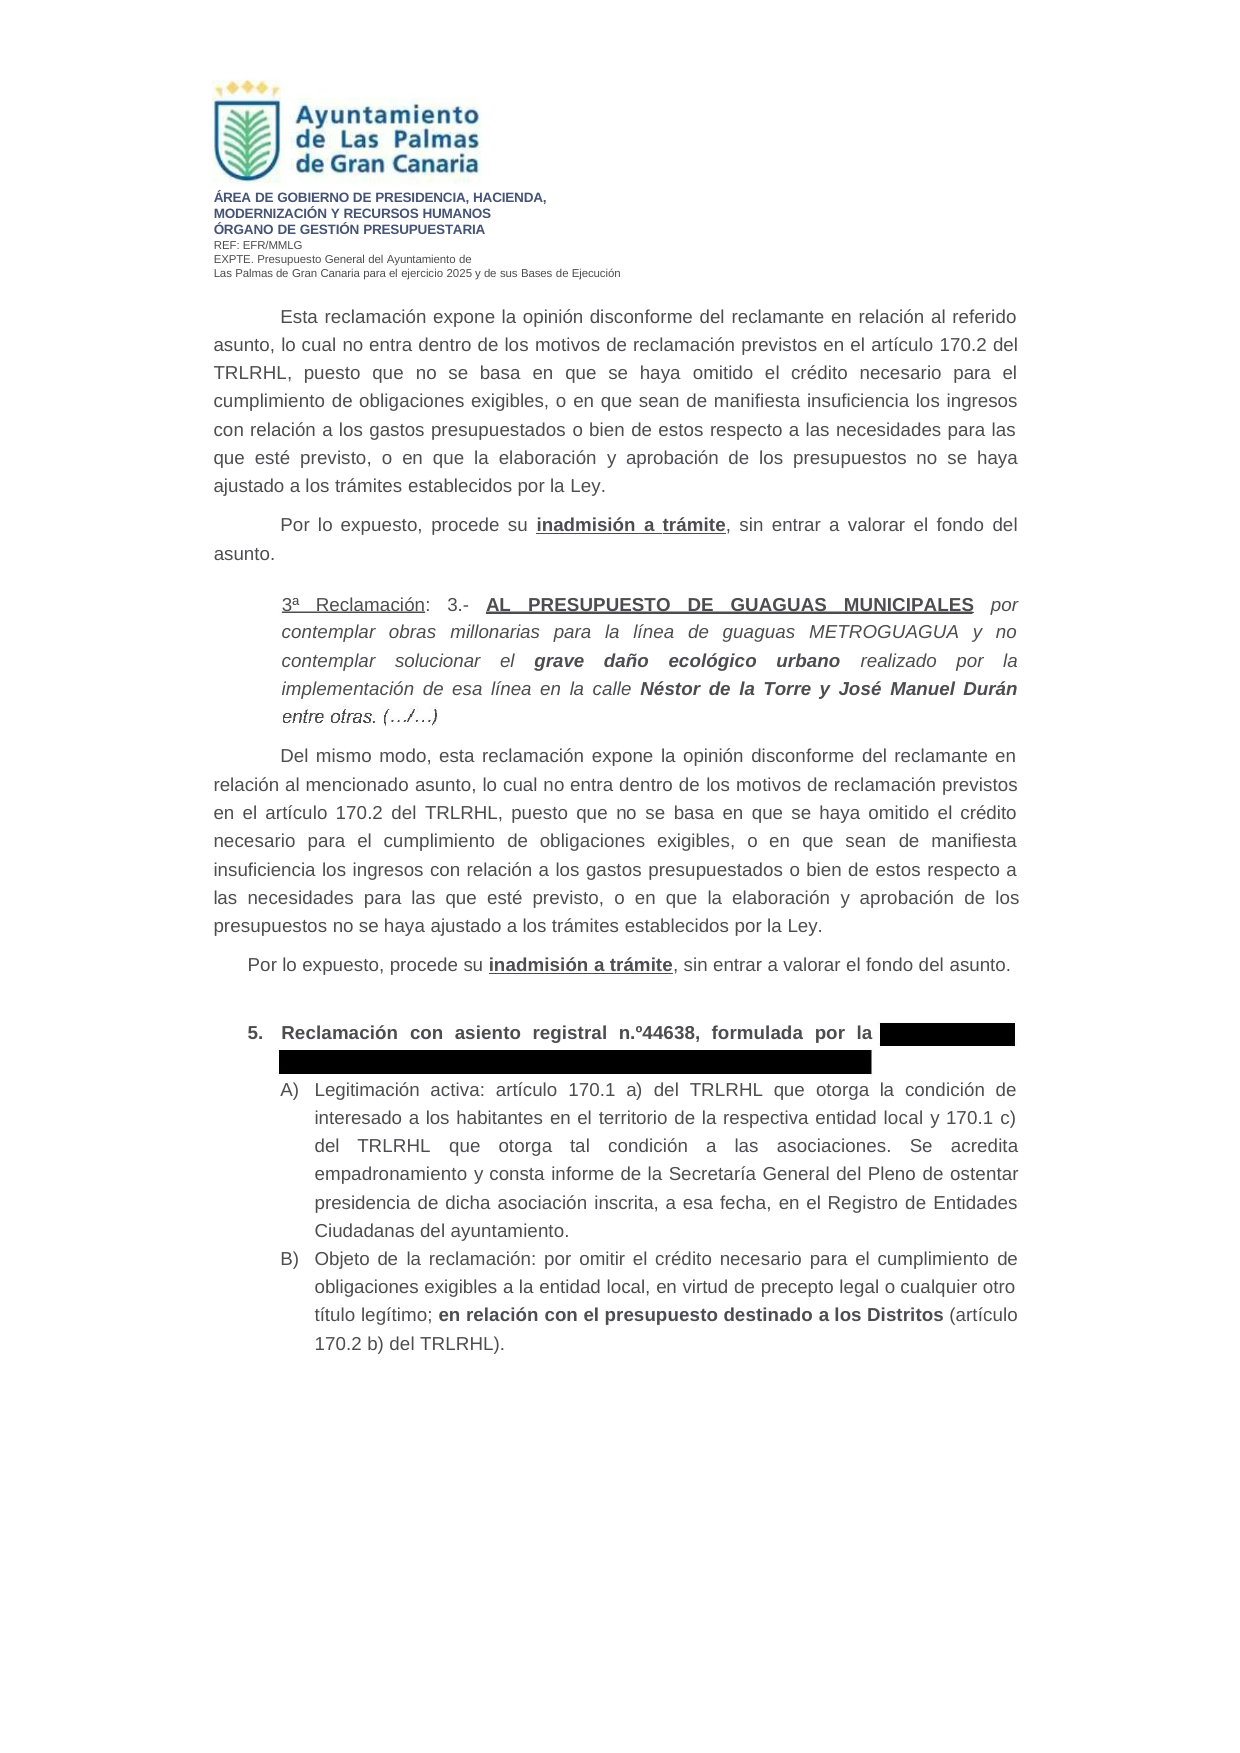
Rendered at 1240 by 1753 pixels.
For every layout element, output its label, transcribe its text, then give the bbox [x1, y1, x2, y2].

text obligaciones exigibles a la entidad local, en virtud de precepto legal o cualquier otro [314, 1276, 1229, 1298]
text Por lo expuesto, procede su inadmisión a trámite, sin entrar a valorar el fondo del [280, 514, 1229, 536]
text REF: EFR/MMLG [213, 239, 1229, 253]
text en el artículo 170.2 del TRLRHL, puesto que no se basa en que se haya omitido el crédito [213, 802, 1229, 824]
text presidencia de dicha asociación inscrita, a esa fecha, en el Registro de Entidades [314, 1192, 1229, 1213]
text 170.2 b) del TRLRHL). [314, 1333, 1229, 1355]
text A) Legitimación activa: artículo 170.1 a) del TRLRHL que otorga la condición de [280, 1079, 1229, 1101]
text del TRLRHL que otorga tal condición a las asociaciones. Se acredita [314, 1135, 1229, 1157]
text ajustado a los trámites establecidos por la Ley. [213, 475, 1229, 497]
text 3ª Reclamación: 3.- AL PRESUPUESTO DE GUAGUAS MUNICIPALES por [282, 593, 1229, 615]
text Las Palmas de Gran Canaria para el ejercicio 2025 y de sus Bases de Ejecución [213, 266, 1229, 280]
text Esta reclamación expone la opinión disconforme del reclamante en relación al referido [280, 306, 1229, 327]
text cumplimiento de obligaciones exigibles, o en que sean de manifiesta insuficiencia los ingresos [213, 390, 1229, 412]
text B) Objeto de la reclamación: por omitir el crédito necesario para el cumplimiento de [280, 1248, 1229, 1270]
text las necesidades para las que esté previsto, o en que la elaboración y aprobación de los [213, 887, 1229, 909]
text relación al mencionado asunto, lo cual no entra dentro de los motivos de reclamación previstos [213, 774, 1229, 796]
text insuficiencia los ingresos con relación a los gastos presupuestados o bien de estos respecto a [213, 859, 1229, 881]
text Ciudadanas del ayuntamiento. [314, 1220, 1229, 1242]
text contemplar solucionar el grave daño ecológico urbano realizado por la [281, 649, 1229, 672]
text EXPTE. Presupuesto General del Ayuntamiento de [213, 253, 1229, 266]
text asunto. [213, 543, 1229, 564]
text contemplar obras millonarias para la línea de guaguas METROGUAGUA y no [281, 621, 1229, 643]
text Por lo expuesto, procede su inadmisión a trámite, sin entrar a valorar el fondo del asunto. [247, 954, 1229, 976]
text con relación a los gastos presupuestados o bien de estos respecto a las necesidades para las [213, 418, 1229, 441]
text [1017, 1022, 1229, 1044]
text Del mismo modo, esta reclamación expone la opinión disconforme del reclamante en [280, 745, 1229, 767]
text empadronamiento y consta informe de la Secretaría General del Pleno de ostentar [314, 1163, 1229, 1185]
text necesario para el cumplimiento de obligaciones exigibles, o en que sean de manifiesta [213, 830, 1229, 852]
text presupuestos no se haya ajustado a los trámites establecidos por la Ley. [213, 915, 1229, 937]
text que esté previsto, o en que la elaboración y aprobación de los presupuestos no se haya [213, 447, 1229, 468]
text TRLRHL, puesto que no se basa en que se haya omitido el crédito necesario para el [213, 362, 1229, 384]
text título legítimo; en relación con el presupuesto destinado a los Distritos (artículo [314, 1304, 1229, 1326]
text implementación de esa línea en la calle Néstor de la Torre y José Manuel Durán [281, 678, 1229, 700]
text interesado a los habitantes en el territorio de la respectiva entidad local y 170.1 c) [314, 1107, 1229, 1129]
text ÁREA DE GOBIERNO DE PRESIDENCIA, HACIENDA, MODERNIZACIÓN Y RECURSOS HUMANOS ÓRGANO DE GESTIÓN PRESUPUESTARIA [213, 189, 1229, 237]
text asunto, lo cual no entra dentro de los motivos de reclamación previstos en el artículo 170.2 del [213, 334, 1229, 356]
text 5. Reclamación con asiento registral n.º44638, formulada por la [247, 1022, 877, 1044]
